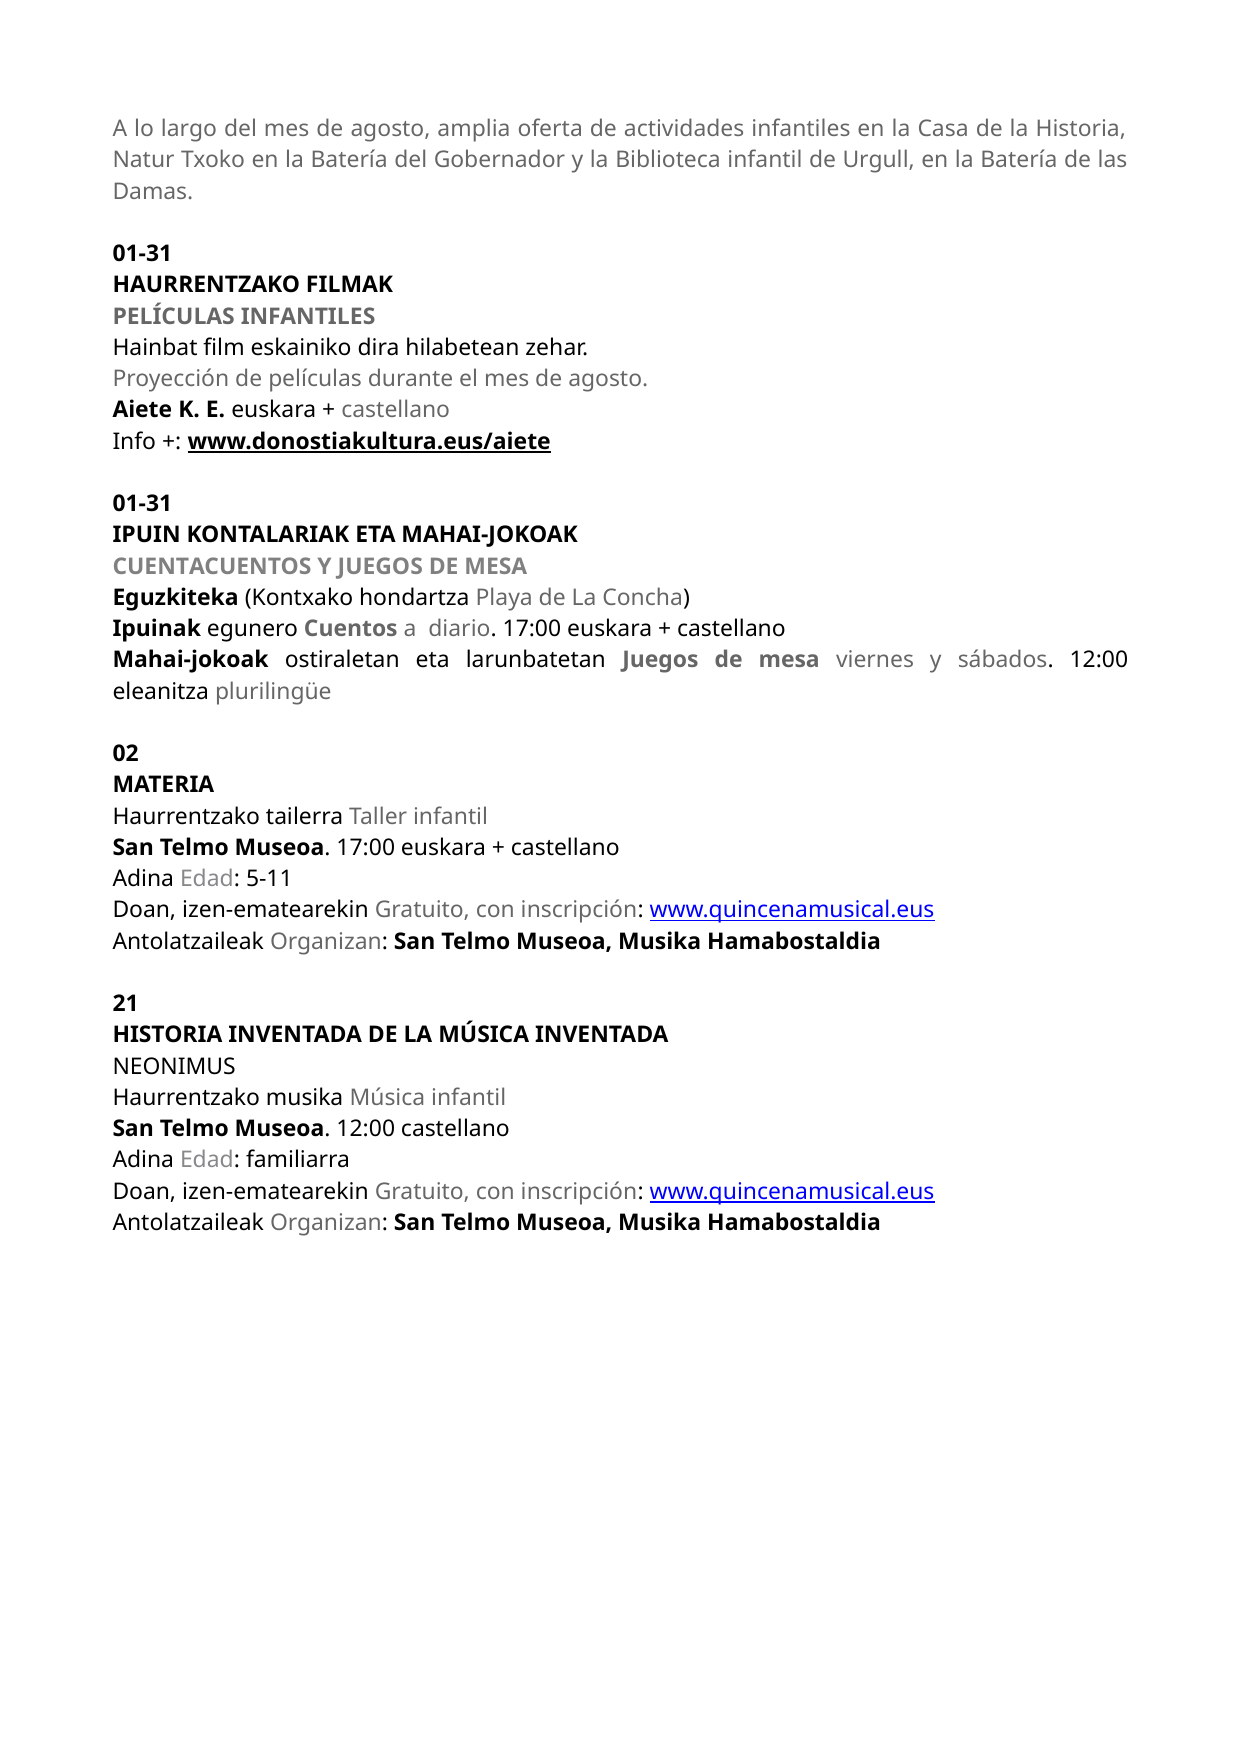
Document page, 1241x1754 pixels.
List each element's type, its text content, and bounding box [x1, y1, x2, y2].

text Info +: www.donostiakultura.eus/aiete [112, 425, 1128, 456]
subtitle CUENTACUENTOS Y JUEGOS DE MESA [112, 550, 1128, 581]
text películas infantiles [112, 300, 1128, 331]
text 21 [112, 987, 1128, 1018]
text Adina Edad: 5-11 [112, 862, 1128, 893]
subtitle IPUIN KONTALARIAK ETA MAHAI-JOKOAK [112, 518, 1128, 550]
text Doan, izen-ematearekin Gratuito, con inscripción: www.quincenamusical.eus [112, 893, 1128, 925]
text Haurrentzako musika Música infantil [112, 1081, 1128, 1112]
text Proyección de películas durante el mes de agosto. [112, 362, 1128, 393]
text Adina Edad: familiarra [112, 1143, 1128, 1175]
text San Telmo Museoa. 12:00 castellano [112, 1112, 1128, 1143]
text 01-31 [112, 237, 1128, 268]
text HISTORIA INVENTADA DE LA MÚSICA INVENTADA [112, 1018, 1128, 1050]
text haurrentzako filmak [112, 268, 1128, 300]
text Ipuinak egunero Cuentos a diario. 17:00 euskara + castellano [112, 612, 1128, 643]
text A lo largo del mes de agosto, amplia oferta de actividades infantiles en la Casa de la Historia, Natur Txoko en la Batería del Gobernador y la Biblioteca infantil de Urgull, en la Batería de las Damas. [112, 112, 1128, 206]
text Antolatzaileak Organizan: San Telmo Museoa, Musika Hamabostaldia [112, 1206, 1128, 1237]
text Aiete K. E. euskara + castellano [112, 393, 1128, 425]
text Antolatzaileak Organizan: San Telmo Museoa, Musika Hamabostaldia [112, 925, 1128, 956]
subtitle 01-31 [112, 487, 1128, 518]
text Eguzkiteka (Kontxako hondartza Playa de La Concha) [112, 581, 1128, 612]
text NEONIMUS [112, 1050, 1128, 1081]
text Doan, izen-ematearekin Gratuito, con inscripción: www.quincenamusical.eus [112, 1175, 1128, 1206]
text Hainbat film eskainiko dira hilabetean zehar. [112, 331, 1128, 362]
text MATERIA [112, 768, 1128, 800]
text Mahai-jokoak ostiraletan eta larunbatetan Juegos de mesa viernes y sábados. 12:00 eleanitza plurilingüe [112, 643, 1128, 706]
text Haurrentzako tailerra Taller infantil [112, 800, 1128, 831]
text 02 [112, 737, 1128, 768]
text San Telmo Museoa. 17:00 euskara + castellano [112, 831, 1128, 862]
